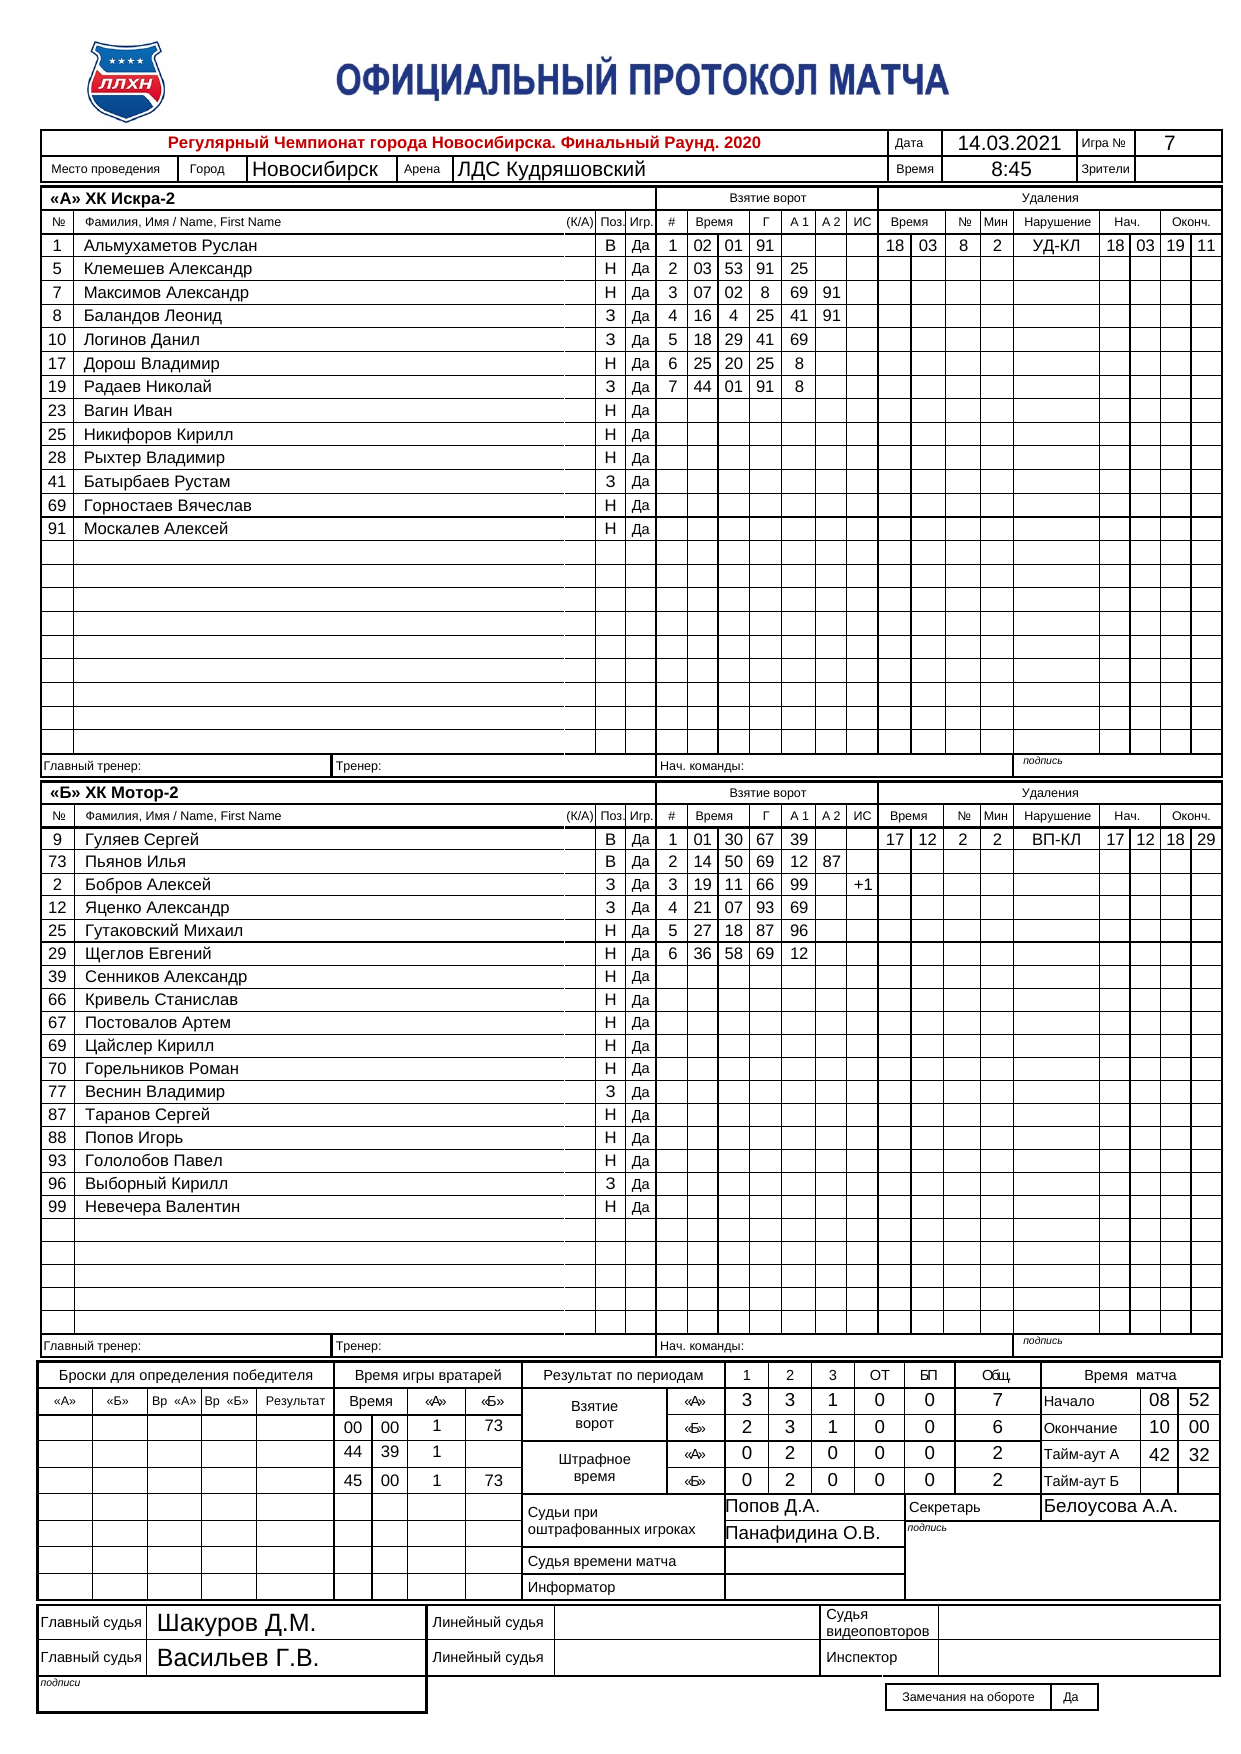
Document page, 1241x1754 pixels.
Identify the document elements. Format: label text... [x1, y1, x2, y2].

table_cell [1161, 1081, 1190, 1103]
table_cell [596, 707, 625, 729]
table_cell [946, 305, 980, 327]
table_cell [1100, 1104, 1129, 1126]
table_cell # [657, 805, 687, 826]
table_cell [1100, 541, 1129, 564]
table_cell [1192, 423, 1221, 445]
table_cell Да [626, 850, 655, 872]
table_cell В [596, 235, 625, 256]
table_cell 3 [769, 1415, 811, 1440]
table_cell [688, 1035, 717, 1057]
table_cell Место проведения [42, 157, 177, 181]
table_cell [657, 1081, 687, 1103]
table_cell Да [626, 518, 655, 540]
table_cell [565, 730, 595, 753]
table_cell [750, 518, 781, 540]
table_header 2 [769, 1363, 811, 1387]
table_cell [565, 850, 595, 872]
table_cell [1100, 1219, 1129, 1241]
table_cell 18 [688, 328, 717, 351]
table_cell ИС [847, 211, 877, 233]
table_cell [626, 1265, 655, 1287]
table_cell [816, 235, 846, 256]
table_cell 91 [816, 281, 846, 303]
table_cell [847, 446, 877, 469]
table_cell [1099, 1682, 1220, 1711]
table_cell [946, 541, 980, 564]
table_cell [565, 257, 595, 280]
table_cell [847, 541, 877, 564]
table_cell 2 [981, 235, 1013, 256]
table_cell Да [626, 989, 655, 1011]
table_cell [1100, 730, 1129, 753]
table_cell [1131, 636, 1160, 658]
table_cell [981, 1173, 1013, 1195]
table_cell [1131, 1219, 1160, 1241]
table_cell [373, 1521, 407, 1546]
table_cell 18 [1161, 829, 1190, 849]
table_cell [565, 423, 595, 445]
table_cell [816, 874, 846, 895]
table_cell 18 [1100, 235, 1129, 256]
table_cell [596, 730, 625, 753]
table_cell 1 [657, 235, 687, 256]
table_cell подпись [1014, 755, 1221, 776]
table_cell [879, 399, 910, 422]
table_header Да [1052, 1685, 1097, 1709]
table_cell [847, 1035, 877, 1057]
table_cell [93, 1441, 147, 1467]
table_cell Окончание [1042, 1415, 1140, 1440]
table_cell [42, 612, 73, 634]
table_cell 73 [466, 1468, 521, 1493]
table_cell [39, 1468, 92, 1493]
table_cell [1192, 1035, 1221, 1057]
table_cell [1192, 612, 1221, 634]
table_cell [1100, 659, 1129, 682]
table_cell [688, 659, 717, 682]
table_cell [879, 1104, 910, 1126]
table_cell 0 [726, 1442, 768, 1467]
table_cell Да [626, 446, 655, 469]
table_cell [565, 446, 595, 469]
table_cell Да [626, 376, 655, 398]
table_header Удаления [879, 188, 1221, 209]
table_cell [1192, 257, 1221, 280]
table_cell [879, 1311, 910, 1333]
table_cell [944, 1012, 980, 1033]
table_cell Да [626, 470, 655, 493]
table_cell [1192, 966, 1221, 987]
table_cell [847, 281, 877, 303]
table_cell [1131, 659, 1160, 682]
table_cell [565, 707, 595, 729]
table_cell Да [626, 1104, 655, 1126]
table_cell Белоусова А.А. [1042, 1495, 1219, 1520]
picture [5, 28, 1179, 129]
table_cell [1161, 636, 1190, 658]
table_cell [750, 1127, 781, 1149]
table_cell [981, 1035, 1013, 1057]
table_cell [782, 730, 815, 753]
table_cell [719, 518, 749, 540]
table_cell [1131, 1311, 1160, 1333]
table_cell [1161, 612, 1190, 634]
table_cell [912, 423, 945, 445]
table_cell [1161, 1058, 1190, 1079]
table_cell [883, 1677, 1220, 1681]
table_cell [750, 1058, 781, 1079]
table_cell [688, 707, 717, 729]
table_cell Кривель Станислав [75, 989, 564, 1011]
table_cell Главный тренер: [42, 1335, 330, 1356]
table_cell [688, 541, 717, 564]
table_cell [912, 850, 943, 872]
table_cell 01 [719, 235, 749, 256]
table_cell 03 [912, 235, 945, 256]
table_cell [946, 683, 980, 706]
table_cell [816, 376, 846, 398]
table_cell Гутаковский Михаил [75, 920, 564, 941]
table_cell [719, 659, 749, 682]
table_cell [565, 1311, 595, 1333]
table_cell [565, 1012, 595, 1033]
table_cell [1192, 943, 1221, 964]
table_cell [1131, 1127, 1160, 1149]
table_cell 39 [373, 1441, 407, 1467]
table_cell 23 [42, 399, 73, 422]
table_cell [1131, 1035, 1160, 1057]
table_cell [1192, 446, 1221, 469]
table_cell [816, 1265, 846, 1287]
table_cell [981, 874, 1013, 895]
table_cell [719, 1311, 749, 1333]
table_cell Да [626, 1196, 655, 1218]
table_cell [1131, 518, 1160, 540]
table_cell 00 [373, 1468, 407, 1493]
table_cell Баландов Леонид [74, 305, 564, 327]
table_cell 32 [1179, 1441, 1219, 1467]
table_cell [719, 1104, 749, 1126]
table_cell Линейный судья [428, 1606, 554, 1639]
table_cell [879, 1196, 910, 1218]
table_cell [946, 494, 980, 516]
table_cell Выборный Кирилл [75, 1173, 564, 1195]
table_cell [74, 636, 564, 658]
table_cell [816, 943, 846, 964]
table_cell Секретарь [906, 1495, 1040, 1520]
table_cell [626, 659, 655, 682]
table_cell [688, 588, 717, 611]
table_cell 07 [719, 896, 749, 918]
table_cell 73 [42, 850, 74, 872]
table_cell 25 [750, 352, 781, 374]
table_cell [750, 1288, 781, 1310]
table_cell 00 [335, 1416, 371, 1440]
table_cell 12 [912, 829, 943, 849]
table_cell [912, 376, 945, 398]
table_cell [596, 1311, 625, 1333]
table_cell [981, 1012, 1013, 1033]
table_cell 91 [816, 305, 846, 327]
table_cell Нарушение [1014, 211, 1099, 233]
table_cell [565, 470, 595, 493]
table_cell [816, 1058, 846, 1079]
table_cell [555, 1606, 819, 1639]
table_cell [782, 565, 815, 587]
table_cell [202, 1547, 256, 1573]
table_cell Нач. команды: [657, 1335, 1012, 1356]
table_cell [944, 1242, 980, 1264]
table_cell [816, 1081, 846, 1103]
table_cell [912, 352, 945, 374]
table_cell [688, 730, 717, 753]
table_cell [1161, 1288, 1190, 1310]
table_cell Да [626, 943, 655, 964]
table_cell [981, 943, 1013, 964]
table_cell Вагин Иван [74, 399, 564, 422]
table_cell [657, 399, 687, 422]
table_cell 29 [1192, 829, 1221, 849]
table_cell [816, 352, 846, 374]
table_cell [981, 446, 1013, 469]
table_cell [1100, 707, 1129, 729]
table_cell [879, 1288, 910, 1310]
table_cell З [596, 305, 625, 327]
table_cell [782, 683, 815, 706]
table_cell Начало [1042, 1389, 1140, 1413]
table_cell А 1 [782, 805, 815, 826]
table_cell [657, 659, 687, 682]
table_cell [1014, 1196, 1099, 1218]
table_cell Да [626, 1173, 655, 1195]
table_cell 16 [688, 305, 717, 327]
table_cell [75, 1311, 564, 1333]
table_cell [148, 1468, 201, 1493]
table_cell [1161, 565, 1190, 587]
table_cell [750, 989, 781, 1011]
table_cell [657, 1058, 687, 1079]
table_cell [782, 612, 815, 634]
table_cell Щеглов Евгений [75, 943, 564, 964]
table_cell 8:45 [943, 157, 1076, 181]
table_cell [565, 989, 595, 1011]
table_cell [1100, 494, 1129, 516]
table_cell [626, 1288, 655, 1310]
table_cell [596, 1265, 625, 1287]
table_cell [816, 896, 846, 918]
table_cell 8 [782, 376, 815, 398]
table_cell 29 [42, 943, 74, 964]
table_cell «Б» [93, 1389, 147, 1413]
table_cell Да [626, 423, 655, 445]
table_cell 03 [1131, 235, 1160, 256]
table_cell Зрители [1078, 157, 1134, 181]
table_cell 87 [42, 1104, 74, 1126]
table_cell [879, 257, 910, 280]
table_header «А» ХК Искра-2 [42, 188, 655, 209]
table_cell Новосибирск [248, 157, 396, 181]
table_cell Панафидина О.В. [726, 1521, 904, 1546]
table_cell 87 [750, 920, 781, 941]
table_cell [912, 328, 945, 351]
table_cell [688, 1173, 717, 1195]
table_cell 2 [956, 1468, 1040, 1493]
table_cell [1100, 612, 1129, 634]
table_cell [1161, 494, 1190, 516]
table_cell [750, 446, 781, 469]
table_cell 44 [688, 376, 717, 398]
table_cell [719, 1265, 749, 1287]
table_cell [1131, 470, 1160, 493]
table_cell [1131, 707, 1160, 729]
table_cell [782, 446, 815, 469]
table_cell [944, 1311, 980, 1333]
table_cell Бобров Алексей [75, 874, 564, 895]
table_cell Время [879, 805, 943, 826]
table_cell 66 [750, 874, 781, 895]
table_cell [1014, 399, 1099, 422]
table_cell [981, 1219, 1013, 1241]
table_cell 4 [657, 305, 687, 327]
table_cell [912, 305, 945, 327]
table_cell Город [179, 157, 246, 181]
table_header БП [905, 1363, 954, 1387]
table_cell 6 [657, 943, 687, 964]
table_cell [565, 966, 595, 987]
table_cell [1192, 874, 1221, 895]
table_cell [1192, 1104, 1221, 1126]
table_cell Главный тренер: [42, 755, 330, 776]
table_cell 5 [657, 920, 687, 941]
table_cell [782, 541, 815, 564]
table_cell З [596, 896, 625, 918]
table_cell [847, 636, 877, 658]
table_cell Тайм-аут А [1042, 1441, 1140, 1467]
table_cell [750, 1311, 781, 1333]
table_cell 3 [657, 874, 687, 895]
table_cell [750, 659, 781, 682]
table_cell [657, 446, 687, 469]
table_cell [981, 565, 1013, 587]
table_cell [1131, 1265, 1160, 1287]
table_cell 1 [657, 829, 687, 849]
table_cell [1014, 494, 1099, 516]
table_cell [847, 305, 877, 327]
table_cell [1161, 1104, 1190, 1126]
table_cell [912, 446, 945, 469]
table_cell [816, 399, 846, 422]
table_cell [816, 1173, 846, 1195]
table_cell [408, 1574, 465, 1599]
table_cell [981, 541, 1013, 564]
table_cell [847, 683, 877, 706]
table_cell [1014, 989, 1099, 1011]
table_cell [847, 235, 877, 256]
table_cell Оконч. [1161, 211, 1221, 233]
table_cell [944, 1081, 980, 1103]
table_cell [946, 446, 980, 469]
table_cell [42, 565, 73, 587]
table_cell Горельников Роман [75, 1058, 564, 1079]
table_cell [1100, 896, 1129, 918]
table_cell [466, 1441, 521, 1467]
table_cell [782, 399, 815, 422]
table_cell [847, 1288, 877, 1310]
table_cell [565, 683, 595, 706]
table_cell [1100, 281, 1129, 303]
table_cell [596, 612, 625, 634]
table_cell Н [596, 352, 625, 374]
table_cell Клемешев Александр [74, 257, 564, 280]
table_cell [202, 1521, 256, 1546]
table_cell 0 [855, 1442, 904, 1467]
table_cell [912, 541, 945, 564]
table_cell [1014, 1150, 1099, 1172]
table_cell [565, 1104, 595, 1126]
table_cell [847, 588, 877, 611]
table_cell [626, 1311, 655, 1333]
table_cell [981, 707, 1013, 729]
table_cell [688, 494, 717, 516]
table_cell [1100, 446, 1129, 469]
table_cell Мин [981, 805, 1013, 826]
table_cell [657, 1219, 687, 1241]
table_cell [1100, 1035, 1129, 1057]
table_cell [1161, 541, 1190, 564]
table_cell 11 [719, 874, 749, 895]
table_cell [847, 707, 877, 729]
table_cell [626, 707, 655, 729]
table_cell [657, 1173, 687, 1195]
table_cell 69 [750, 850, 781, 872]
table_cell [1192, 659, 1221, 682]
table_cell [688, 989, 717, 1011]
table_cell Фамилия, Имя / Name, First Name [74, 211, 565, 233]
table_cell [1192, 1288, 1221, 1310]
table_cell [816, 1288, 846, 1310]
table_cell [1179, 1468, 1219, 1493]
table_cell Игр. [626, 211, 655, 233]
table_cell Н [596, 518, 625, 540]
table_cell [1100, 1081, 1129, 1103]
table_cell [847, 896, 877, 918]
table_cell [782, 235, 815, 256]
table_cell [1192, 1242, 1221, 1264]
table_cell [782, 989, 815, 1011]
table_cell [1100, 1265, 1129, 1287]
table_cell [1014, 257, 1099, 280]
table_cell [816, 1242, 846, 1264]
table_cell 99 [42, 1196, 74, 1218]
table_cell [847, 328, 877, 351]
table_cell Линейный судья [428, 1640, 554, 1675]
table_cell [565, 896, 595, 918]
table_cell Да [626, 1127, 655, 1149]
table_cell [565, 829, 595, 849]
table_cell [93, 1494, 147, 1520]
table_cell УД-КЛ [1014, 235, 1099, 256]
table_cell [466, 1494, 521, 1520]
table_cell [944, 966, 980, 987]
table_cell [879, 1035, 910, 1057]
table_cell подпись [1014, 1335, 1221, 1356]
table_cell [74, 541, 564, 564]
table_cell [39, 1574, 92, 1599]
table_cell [335, 1521, 371, 1546]
table_cell 69 [782, 896, 815, 918]
table_cell [1014, 659, 1099, 682]
table_cell [1192, 896, 1221, 918]
table_cell [1014, 565, 1099, 587]
table_cell [816, 989, 846, 1011]
table_cell ЛДС Кудряшовский [454, 157, 887, 181]
table_cell Вр «А» [148, 1389, 201, 1413]
table_cell 0 [905, 1442, 954, 1467]
table_cell [565, 874, 595, 895]
table_cell [719, 683, 749, 706]
table_cell [782, 659, 815, 682]
table_cell 8 [946, 235, 980, 256]
table_cell 1 [812, 1389, 854, 1413]
table_cell [93, 1521, 147, 1546]
table_cell [981, 257, 1013, 280]
table_cell [879, 943, 910, 964]
table_cell Таранов Сергей [75, 1104, 564, 1126]
table_cell [750, 1265, 781, 1287]
table_cell [1131, 423, 1160, 445]
table_cell Главный судья [39, 1606, 146, 1639]
table_cell [1014, 966, 1099, 987]
table_cell [1131, 588, 1160, 611]
table_cell [1014, 1081, 1099, 1103]
table_cell Н [596, 966, 625, 987]
table_cell Поз. [596, 805, 625, 826]
table_header Взятие ворот [657, 188, 877, 209]
table_cell [1131, 494, 1160, 516]
table_cell 08 [1141, 1389, 1177, 1413]
table_cell [981, 850, 1013, 872]
table_cell [1014, 376, 1099, 398]
table_cell 17 [1100, 829, 1129, 849]
table_cell [565, 1081, 595, 1103]
table_cell [879, 352, 910, 374]
table_cell [912, 896, 943, 918]
table_cell [782, 1288, 815, 1310]
table_cell [847, 565, 877, 587]
table_header Дата [889, 131, 941, 155]
table_cell [1192, 565, 1221, 587]
table_cell [1192, 470, 1221, 493]
table_cell [847, 1127, 877, 1149]
table_cell [1100, 1288, 1129, 1310]
table_cell 2 [769, 1442, 811, 1467]
table_cell [719, 1242, 749, 1264]
table_cell [1161, 874, 1190, 895]
table_cell [1161, 920, 1190, 941]
table_cell 69 [782, 328, 815, 351]
table_cell [565, 1150, 595, 1172]
table_cell [816, 541, 846, 564]
table_cell [719, 1058, 749, 1079]
table_cell [657, 518, 687, 540]
table_cell [912, 1150, 943, 1172]
table_cell Да [626, 966, 655, 987]
table_cell Н [596, 1035, 625, 1057]
table_cell [816, 1012, 846, 1033]
table_cell [981, 1242, 1013, 1264]
table_cell [1014, 943, 1099, 964]
table_cell [1161, 1012, 1190, 1033]
table_cell [1014, 446, 1099, 469]
table_cell [74, 659, 564, 682]
table_cell [75, 1265, 564, 1287]
table_cell [1161, 328, 1190, 351]
table_cell [879, 1127, 910, 1149]
table_cell 0 [812, 1442, 854, 1467]
table_cell Рыхтер Владимир [74, 446, 564, 469]
table_cell [981, 1288, 1013, 1310]
table_cell 2 [981, 829, 1013, 849]
table_cell [1131, 874, 1160, 895]
table_cell [912, 1219, 943, 1241]
table_cell [847, 1081, 877, 1103]
table_cell [939, 1606, 1219, 1639]
table_cell 41 [782, 305, 815, 327]
table_cell [42, 730, 73, 753]
table_cell [1192, 399, 1221, 422]
table_cell Время [688, 211, 749, 233]
table_cell [981, 1265, 1013, 1287]
table_cell [1131, 352, 1160, 374]
table_cell Н [596, 1012, 625, 1033]
table_cell [879, 896, 910, 918]
table_cell [1100, 989, 1129, 1011]
table_cell [1014, 328, 1099, 351]
table_cell [657, 1242, 687, 1264]
table_cell 12 [782, 850, 815, 872]
table_cell [750, 588, 781, 611]
table_cell [42, 541, 73, 564]
table_cell [1100, 874, 1129, 895]
table_cell [1192, 376, 1221, 398]
table_cell [1161, 588, 1190, 611]
table_cell [466, 1547, 521, 1573]
table_cell Альмухаметов Руслан [74, 235, 564, 256]
table_cell [202, 1468, 256, 1493]
table_cell Попов Игорь [75, 1127, 564, 1149]
table_cell [1014, 1012, 1099, 1033]
table_cell [912, 612, 945, 634]
table_cell [1131, 1058, 1160, 1079]
table_cell В [596, 829, 625, 849]
table_cell [1014, 541, 1099, 564]
table_cell Да [626, 1058, 655, 1079]
table_cell [202, 1416, 256, 1440]
table_cell [257, 1468, 333, 1493]
table_cell 10 [42, 328, 73, 351]
table_cell [148, 1416, 201, 1440]
table_cell [750, 1104, 781, 1126]
table_cell [981, 896, 1013, 918]
table_cell [1192, 1311, 1221, 1333]
table_cell [847, 943, 877, 964]
table_cell [466, 1574, 521, 1599]
table_cell [750, 1173, 781, 1195]
table_cell [1161, 281, 1190, 303]
table_cell [719, 565, 749, 587]
table_cell 12 [42, 896, 74, 918]
table_cell [944, 1265, 980, 1287]
table_cell [750, 707, 781, 729]
table_cell [879, 328, 910, 351]
table_cell [688, 1150, 717, 1172]
table_cell [42, 707, 73, 729]
table_cell [74, 683, 564, 706]
table_cell [782, 494, 815, 516]
table_cell [408, 1547, 465, 1573]
table_cell [719, 1081, 749, 1103]
table_cell З [596, 376, 625, 398]
table_cell [782, 1058, 815, 1079]
table_cell [373, 1494, 407, 1520]
table_cell Оконч. [1161, 805, 1221, 826]
table_cell [257, 1574, 333, 1599]
table_cell [565, 281, 595, 303]
table_cell [1100, 518, 1129, 540]
table_cell [565, 636, 595, 658]
table_cell [912, 1196, 943, 1218]
table_cell З [596, 328, 625, 351]
table_cell 0 [905, 1415, 954, 1440]
table_cell [1131, 541, 1160, 564]
table_cell [148, 1574, 201, 1599]
table_cell [335, 1574, 371, 1599]
table_cell [847, 920, 877, 941]
table_cell [373, 1574, 407, 1599]
table_cell 1 [812, 1415, 854, 1440]
table_cell [1192, 1150, 1221, 1172]
table_cell [981, 352, 1013, 374]
table_cell [944, 1150, 980, 1172]
table_cell Результат [257, 1389, 333, 1413]
table_cell 77 [42, 1081, 74, 1103]
table_cell [596, 1242, 625, 1264]
table_cell [1100, 1311, 1129, 1333]
table_cell [1100, 1127, 1129, 1149]
table_cell [74, 707, 564, 729]
table_cell [981, 1127, 1013, 1149]
table_cell [912, 989, 943, 1011]
table_cell [981, 1196, 1013, 1218]
table_cell 91 [750, 235, 781, 256]
table_cell [373, 1547, 407, 1573]
table_cell Н [596, 1127, 625, 1149]
table_cell [565, 1219, 595, 1241]
table_cell 2 [944, 829, 980, 849]
table_cell Да [626, 235, 655, 256]
table_cell 73 [466, 1416, 521, 1440]
table_cell [565, 541, 595, 564]
table_cell [1161, 305, 1190, 327]
table_cell 52 [1179, 1389, 1219, 1413]
table_cell [946, 376, 980, 398]
table_cell [981, 612, 1013, 634]
table_cell [1161, 683, 1190, 706]
table_cell [1100, 636, 1129, 658]
table_cell [657, 423, 687, 445]
table_cell [946, 281, 980, 303]
table_cell [946, 636, 980, 658]
table_cell [565, 494, 595, 516]
table_cell [1014, 1058, 1099, 1079]
table_cell [1161, 446, 1190, 469]
table_cell 29 [719, 328, 749, 351]
table_header Результат по периодам [523, 1363, 724, 1387]
table_cell [879, 376, 910, 398]
table_cell [750, 470, 781, 493]
table_cell [944, 1127, 980, 1149]
table_cell [912, 1265, 943, 1287]
table_cell Поз. [596, 211, 625, 233]
table_cell 17 [879, 829, 910, 849]
table_cell [879, 1242, 910, 1264]
table_cell [688, 1081, 717, 1103]
table_cell [944, 1035, 980, 1057]
table_cell [912, 565, 945, 587]
table_cell [879, 612, 910, 634]
table_cell [782, 1173, 815, 1195]
table_cell [719, 541, 749, 564]
table_header 3 [812, 1363, 854, 1387]
table_cell [1161, 943, 1190, 964]
table_cell 1 [42, 235, 73, 256]
table_cell [1161, 470, 1190, 493]
table_cell Да [626, 896, 655, 918]
table_cell [981, 683, 1013, 706]
table_cell [981, 1311, 1013, 1333]
table_cell 1 [408, 1441, 465, 1467]
table_cell [688, 423, 717, 445]
table_cell [1014, 920, 1099, 941]
table_cell [879, 470, 910, 493]
table_cell [1100, 376, 1129, 398]
table_cell Г [750, 211, 781, 233]
table_cell [719, 1288, 749, 1310]
table_cell [816, 730, 846, 753]
table_cell Да [626, 920, 655, 941]
table_cell № [42, 211, 73, 233]
table_cell [565, 1035, 595, 1057]
table_cell [879, 874, 910, 895]
table_cell [981, 1150, 1013, 1172]
table_cell [1161, 1219, 1190, 1241]
table_cell Васильев Г.В. [147, 1640, 425, 1675]
table_cell [1131, 1104, 1160, 1126]
table_cell 58 [719, 943, 749, 964]
table_cell [1014, 352, 1099, 374]
table_cell 7 [657, 376, 687, 398]
table_header Время игры вратарей [335, 1363, 521, 1387]
table_cell Н [596, 494, 625, 516]
table_cell [1100, 1242, 1129, 1264]
table_cell [1100, 399, 1129, 422]
table_cell 6 [956, 1415, 1040, 1440]
table_cell [657, 1012, 687, 1033]
table_cell [912, 518, 945, 540]
table_cell А 2 [816, 805, 846, 826]
table_cell 12 [782, 943, 815, 964]
table_cell [719, 707, 749, 729]
table_cell [74, 730, 564, 753]
table_cell 8 [782, 352, 815, 374]
table_cell [1100, 423, 1129, 445]
table_cell [847, 1265, 877, 1287]
table_cell [1100, 1150, 1129, 1172]
table_cell [565, 305, 595, 327]
table_cell подписи [39, 1677, 425, 1711]
table_cell [847, 1196, 877, 1218]
table_cell [688, 683, 717, 706]
table_cell [981, 281, 1013, 303]
table_cell [1161, 1035, 1190, 1057]
table_cell [912, 470, 945, 493]
table_cell [1100, 352, 1129, 374]
table_cell [1192, 518, 1221, 540]
table_cell [946, 612, 980, 634]
table_cell [944, 1288, 980, 1310]
table_cell [1131, 683, 1160, 706]
table_cell [1131, 943, 1160, 964]
table_cell Информатор [523, 1575, 724, 1599]
table_cell [202, 1441, 256, 1467]
table_cell [1100, 850, 1129, 872]
table_cell [719, 470, 749, 493]
table_cell [879, 305, 910, 327]
table_cell [912, 1035, 943, 1057]
table_cell [981, 328, 1013, 351]
table_cell [847, 1104, 877, 1126]
table_cell [1192, 352, 1221, 374]
table_cell 4 [719, 305, 749, 327]
table_cell [657, 588, 687, 611]
table_cell [657, 1311, 687, 1333]
table_cell [688, 446, 717, 469]
table_cell [1014, 588, 1099, 611]
table_cell 25 [688, 352, 717, 374]
table_cell З [596, 1173, 625, 1195]
table_cell [816, 683, 846, 706]
table_cell Постовалов Артем [75, 1012, 564, 1033]
table_cell [816, 328, 846, 351]
table_cell Нач. [1100, 211, 1160, 233]
table_cell [257, 1521, 333, 1546]
table_cell [719, 612, 749, 634]
table_cell [782, 588, 815, 611]
table_cell [565, 1127, 595, 1149]
table_cell [1161, 1127, 1190, 1149]
table_cell 36 [688, 943, 717, 964]
table_cell [466, 1521, 521, 1546]
table_cell [1014, 305, 1099, 327]
table_cell [912, 920, 943, 941]
table_cell [719, 966, 749, 987]
table_cell [1100, 588, 1129, 611]
table_header «Б» ХК Мотор-2 [42, 783, 655, 803]
table_cell 20 [719, 352, 749, 374]
table_cell (К/А) [565, 805, 595, 826]
table_cell Радаев Николай [74, 376, 564, 398]
table_cell [688, 1104, 717, 1126]
table_cell Н [596, 257, 625, 280]
table_cell [912, 966, 943, 987]
table_cell [42, 659, 73, 682]
table_cell [879, 494, 910, 516]
table_cell № [946, 211, 980, 233]
table_cell [39, 1494, 92, 1520]
table_cell [257, 1547, 333, 1573]
table_cell [1192, 1265, 1221, 1287]
table_cell Мин [981, 211, 1013, 233]
table_cell [1192, 1196, 1221, 1218]
table_cell [912, 1127, 943, 1149]
table_cell [981, 470, 1013, 493]
table_cell [816, 636, 846, 658]
table_cell [565, 376, 595, 398]
table_cell [626, 565, 655, 587]
table_cell [1014, 1173, 1099, 1195]
table_cell [1161, 989, 1190, 1011]
table_cell [939, 1640, 1219, 1675]
table_cell [946, 565, 980, 587]
table_cell [719, 494, 749, 516]
table_cell [981, 305, 1013, 327]
table_cell «Б» [668, 1468, 724, 1493]
table_cell 2 [42, 874, 74, 895]
table_cell [750, 1081, 781, 1103]
table_cell 53 [719, 257, 749, 280]
table_cell [816, 612, 846, 634]
table_cell [1014, 707, 1099, 729]
table_cell Тренер: [333, 1335, 655, 1356]
table_cell [816, 1150, 846, 1172]
table_cell [847, 1173, 877, 1195]
table_cell 21 [688, 896, 717, 918]
table_cell [912, 1104, 943, 1126]
table_cell [75, 1242, 564, 1264]
table_cell [912, 683, 945, 706]
table_cell [912, 659, 945, 682]
table_cell Пьянов Илья [75, 850, 564, 872]
table_cell Н [596, 943, 625, 964]
table_cell [912, 281, 945, 303]
table_cell [626, 636, 655, 658]
table_cell [944, 1173, 980, 1195]
table_cell [981, 1058, 1013, 1079]
table_cell [1014, 518, 1099, 540]
table_cell Батырбаев Рустам [74, 470, 564, 493]
table_cell [1100, 257, 1129, 280]
table_cell Н [596, 1150, 625, 1172]
table_cell [879, 966, 910, 987]
table_cell [688, 966, 717, 987]
table_cell ИС [847, 805, 877, 826]
table_cell подпись [906, 1522, 1219, 1599]
table_cell [1131, 376, 1160, 398]
table_cell [879, 541, 910, 564]
table_cell [782, 1104, 815, 1126]
table_cell [688, 399, 717, 422]
table_cell [944, 1058, 980, 1079]
table_cell [1161, 850, 1190, 872]
table_cell [657, 494, 687, 516]
table_cell +1 [847, 874, 877, 895]
table_cell «А» [668, 1442, 724, 1467]
table_cell [1161, 1150, 1190, 1172]
table_cell [1131, 1196, 1160, 1218]
table_cell [688, 565, 717, 587]
table_cell Время [335, 1389, 407, 1413]
table_cell [912, 1242, 943, 1264]
table_cell [1192, 494, 1221, 516]
table_cell Да [626, 874, 655, 895]
table_cell [1131, 989, 1160, 1011]
table_cell [847, 518, 877, 540]
table_cell [688, 1288, 717, 1310]
table_cell Нач. [1100, 805, 1160, 826]
table_header ОТ [855, 1363, 904, 1387]
table_cell [75, 1219, 564, 1241]
table_cell [750, 1012, 781, 1033]
table_cell [1014, 896, 1099, 918]
table_cell Время [879, 211, 945, 233]
table_cell [782, 1311, 815, 1333]
table_cell Тайм-аут Б [1042, 1468, 1140, 1493]
table_cell 17 [42, 352, 73, 374]
table_cell [879, 730, 910, 753]
table_cell 91 [750, 257, 781, 280]
table_cell Взятие ворот [523, 1389, 666, 1440]
table_cell [1131, 896, 1160, 918]
table_cell [719, 399, 749, 422]
table_cell [1131, 1173, 1160, 1195]
table_cell [565, 1196, 595, 1218]
table_cell [782, 1012, 815, 1033]
table_cell [565, 1173, 595, 1195]
table_cell [912, 1311, 943, 1333]
table_cell [565, 588, 595, 611]
table_cell [1161, 1173, 1190, 1195]
table_cell [912, 257, 945, 280]
table_cell [981, 636, 1013, 658]
table_cell [816, 588, 846, 611]
table_cell [565, 920, 595, 941]
table_cell [944, 943, 980, 964]
table_cell Н [596, 446, 625, 469]
table_cell 00 [373, 1416, 407, 1440]
table_cell [1100, 470, 1129, 493]
table_cell [912, 399, 945, 422]
table_cell З [596, 874, 625, 895]
table_cell Н [596, 1196, 625, 1218]
table_cell [879, 1058, 910, 1079]
table_cell 19 [688, 874, 717, 895]
table_cell [565, 328, 595, 351]
table_cell [1131, 399, 1160, 422]
table_cell 07 [688, 281, 717, 303]
table_cell Гуляев Сергей [75, 829, 564, 849]
table_cell [944, 1219, 980, 1241]
table_cell 91 [750, 376, 781, 398]
table_cell [847, 612, 877, 634]
table_cell [981, 730, 1013, 753]
table_cell [657, 966, 687, 987]
table_header Взятие ворот [657, 783, 877, 803]
table_cell [626, 1242, 655, 1264]
table_cell [42, 683, 73, 706]
table_cell [847, 376, 877, 398]
table_cell [1014, 1242, 1099, 1264]
table_cell Судья видеоповторов [821, 1606, 938, 1639]
table_cell [1131, 446, 1160, 469]
table_cell 2 [726, 1415, 768, 1440]
table_cell [719, 730, 749, 753]
table_cell Время [889, 157, 941, 181]
table_cell 11 [1192, 235, 1221, 256]
table_cell [944, 989, 980, 1011]
table_cell [42, 1311, 74, 1333]
table_cell [596, 659, 625, 682]
table_cell [688, 470, 717, 493]
table_cell [688, 1058, 717, 1079]
table_cell [1100, 1173, 1129, 1195]
table_cell [596, 1219, 625, 1241]
table_cell [1100, 966, 1129, 987]
table_cell [981, 423, 1013, 445]
table_cell [42, 1242, 74, 1264]
table_header Броски для определения победителя [39, 1363, 333, 1387]
table_cell 6 [657, 352, 687, 374]
table_cell 88 [42, 1127, 74, 1149]
table_cell [657, 1104, 687, 1126]
table_cell [750, 399, 781, 422]
table_cell 01 [719, 376, 749, 398]
table_cell Да [626, 352, 655, 374]
table_cell [335, 1494, 371, 1520]
table_cell [657, 730, 687, 753]
table_cell [879, 1012, 910, 1033]
table_cell «А» [39, 1389, 92, 1413]
table_cell Да [626, 494, 655, 516]
table_cell 2 [956, 1442, 1040, 1467]
table_cell 10 [1141, 1415, 1177, 1440]
table_cell [408, 1521, 465, 1546]
table_cell [946, 257, 980, 280]
table_cell [565, 1265, 595, 1287]
table_cell [847, 257, 877, 280]
table_cell [816, 659, 846, 682]
table_cell Логинов Данил [74, 328, 564, 351]
table_cell [1014, 1127, 1099, 1149]
table_cell [944, 874, 980, 895]
table_cell [750, 1150, 781, 1172]
table_cell 25 [42, 920, 74, 941]
table_cell [657, 989, 687, 1011]
table_cell Нарушение [1014, 805, 1099, 826]
table_cell 44 [335, 1441, 371, 1467]
table_cell [719, 1127, 749, 1149]
table_cell [1131, 305, 1160, 327]
table_cell [1100, 943, 1129, 964]
table_cell [719, 1012, 749, 1033]
table_cell [816, 966, 846, 987]
table_cell [42, 1219, 74, 1241]
table_cell [847, 399, 877, 422]
table_cell [816, 1104, 846, 1126]
table_cell 67 [750, 829, 781, 849]
table_cell [750, 494, 781, 516]
table_cell [847, 494, 877, 516]
table_cell 03 [688, 257, 717, 280]
table_cell [719, 1196, 749, 1218]
table_cell 25 [42, 423, 73, 445]
table_cell [750, 1219, 781, 1241]
table_header Регулярный Чемпионат города Новосибирска. Финальный Раунд. 2020 [42, 131, 887, 155]
table_cell 69 [750, 943, 781, 964]
table_cell [1192, 850, 1221, 872]
table_cell [750, 730, 781, 753]
table_cell [42, 588, 73, 611]
table_cell Г [750, 805, 781, 826]
table_cell [944, 896, 980, 918]
table_cell З [596, 470, 625, 493]
table_cell [816, 1035, 846, 1057]
table_cell [719, 1173, 749, 1195]
table_cell [750, 541, 781, 564]
table_cell [782, 1081, 815, 1103]
table_cell [1161, 896, 1190, 918]
table_cell 27 [688, 920, 717, 941]
table_cell [816, 446, 846, 469]
table_cell [912, 707, 945, 729]
table_cell [657, 1265, 687, 1287]
table_cell Н [596, 920, 625, 941]
table_cell [39, 1416, 92, 1440]
table_cell [879, 850, 910, 872]
table_cell [816, 1127, 846, 1149]
table_cell [75, 1288, 564, 1310]
table_cell 0 [905, 1389, 954, 1413]
table_cell [1131, 966, 1160, 987]
table_cell [981, 659, 1013, 682]
table_cell 14 [688, 850, 717, 872]
table_cell [946, 423, 980, 445]
table_cell [39, 1547, 92, 1573]
table_cell [719, 423, 749, 445]
table_header Замечания на обороте [887, 1685, 1050, 1709]
table_cell № [42, 805, 74, 826]
table_cell [657, 541, 687, 564]
table_cell Н [596, 281, 625, 303]
table_cell [1014, 1311, 1099, 1333]
table_cell [565, 659, 595, 682]
table_cell 41 [750, 328, 781, 351]
table_cell [1131, 1242, 1160, 1264]
table_cell [1192, 707, 1221, 729]
table_cell [74, 588, 564, 611]
table_cell Н [596, 1104, 625, 1126]
table_cell [596, 636, 625, 658]
table_cell [257, 1441, 333, 1467]
table_cell № [944, 805, 980, 826]
table_cell Н [596, 989, 625, 1011]
table_cell [688, 1012, 717, 1033]
table_cell [42, 1265, 74, 1287]
table_cell 69 [42, 494, 73, 516]
table_cell Н [596, 1058, 625, 1079]
table_cell [946, 518, 980, 540]
table_cell [816, 829, 846, 849]
table_cell 2 [657, 257, 687, 280]
table_cell [750, 612, 781, 634]
table_cell [565, 352, 595, 374]
table_cell [912, 636, 945, 658]
table_cell 41 [42, 470, 73, 493]
table_cell 4 [657, 896, 687, 918]
table_cell [1131, 1150, 1160, 1172]
table_cell 93 [42, 1150, 74, 1172]
table_cell [1131, 565, 1160, 587]
table_cell [1014, 683, 1099, 706]
table_cell [946, 470, 980, 493]
table_cell 69 [782, 281, 815, 303]
table_cell [946, 707, 980, 729]
table_cell [1014, 470, 1099, 493]
table_cell Да [626, 257, 655, 280]
table_cell [750, 423, 781, 445]
table_cell [782, 1035, 815, 1057]
table_cell [93, 1574, 147, 1599]
table_cell [1161, 1242, 1190, 1264]
table_cell Время [688, 805, 749, 826]
table_cell [1014, 1288, 1099, 1310]
table_cell [1100, 1012, 1129, 1033]
table_cell [1161, 399, 1190, 422]
table_cell [782, 470, 815, 493]
table_cell Да [626, 1081, 655, 1103]
table_cell [879, 636, 910, 658]
table_cell 5 [657, 328, 687, 351]
table_cell [1161, 518, 1190, 540]
table_cell [879, 1219, 910, 1241]
table_cell [1192, 588, 1221, 611]
table_cell [1131, 612, 1160, 634]
table_cell [1131, 328, 1160, 351]
table_cell [816, 1196, 846, 1218]
table_cell Да [626, 281, 655, 303]
table_cell [879, 281, 910, 303]
table_cell [879, 1173, 910, 1195]
table_cell [1192, 730, 1221, 753]
table_cell Да [626, 1035, 655, 1057]
table_cell [912, 874, 943, 895]
table_cell [1014, 1104, 1099, 1126]
table_cell [816, 1219, 846, 1241]
table_cell [93, 1468, 147, 1493]
table_cell [688, 612, 717, 634]
table_cell [1141, 1468, 1177, 1493]
table_cell [847, 470, 877, 493]
table_cell [981, 1104, 1013, 1126]
table_cell [750, 1196, 781, 1218]
table_cell 0 [812, 1468, 854, 1493]
table_cell Главный судья [39, 1640, 146, 1675]
table_cell 2 [657, 850, 687, 872]
table_cell [596, 1288, 625, 1310]
table_cell [657, 683, 687, 706]
table_cell В [596, 850, 625, 872]
table_cell 8 [42, 305, 73, 327]
table_cell 0 [855, 1415, 904, 1440]
table_cell [688, 1311, 717, 1333]
table_cell [657, 1196, 687, 1218]
table_cell [1014, 850, 1099, 872]
table_cell [1192, 683, 1221, 706]
table_cell [782, 1265, 815, 1287]
table_cell [1192, 1127, 1221, 1149]
table_cell [1192, 305, 1221, 327]
table_cell Штрафное время [523, 1442, 666, 1493]
table_header Время матча [1042, 1363, 1219, 1387]
table_cell [981, 518, 1013, 540]
table_cell [816, 257, 846, 280]
table_cell [1014, 874, 1099, 895]
table_cell 70 [42, 1058, 74, 1079]
table_cell (К/А) [565, 211, 595, 233]
table_cell 30 [719, 829, 749, 849]
table_cell [688, 1219, 717, 1241]
table_cell [719, 1219, 749, 1241]
table_cell [1131, 257, 1160, 280]
table_cell [565, 612, 595, 634]
table_cell [1014, 1265, 1099, 1287]
table_cell [782, 1127, 815, 1149]
table_cell Невечера Валентин [75, 1196, 564, 1218]
table_cell [912, 1288, 943, 1310]
table_cell [565, 1058, 595, 1079]
table_cell Инспектор [821, 1640, 938, 1675]
table_cell Судьи при оштрафованных игроках [523, 1495, 724, 1546]
table_cell [847, 730, 877, 753]
table_cell 25 [782, 257, 815, 280]
table_cell Да [626, 1150, 655, 1172]
table_cell [688, 1127, 717, 1149]
table_cell 00 [1179, 1415, 1219, 1440]
table_cell [946, 399, 980, 422]
table_cell [879, 1265, 910, 1287]
table_cell 9 [42, 829, 74, 849]
table_cell [981, 966, 1013, 987]
table_cell [626, 683, 655, 706]
table_cell [1192, 1081, 1221, 1103]
table_cell [981, 989, 1013, 1011]
table_cell [981, 1081, 1013, 1103]
table_cell 3 [657, 281, 687, 303]
table_cell [750, 636, 781, 658]
table_cell [1192, 541, 1221, 564]
table_cell 02 [688, 235, 717, 256]
table_cell [946, 588, 980, 611]
table_cell [981, 588, 1013, 611]
table_cell [847, 829, 877, 849]
table_cell [912, 943, 943, 964]
table_cell [912, 1058, 943, 1079]
table_cell [816, 494, 846, 516]
table_cell 67 [42, 1012, 74, 1033]
table_cell [1161, 966, 1190, 987]
table_cell [879, 989, 910, 1011]
table_cell [782, 1242, 815, 1264]
table_cell [1161, 1196, 1190, 1218]
table_cell [816, 707, 846, 729]
table_cell 7 [42, 281, 73, 303]
table_cell 02 [719, 281, 749, 303]
table_cell [944, 850, 980, 872]
table_cell [596, 683, 625, 706]
table_cell Нач. команды: [657, 755, 1012, 776]
table_cell [782, 1219, 815, 1241]
table_cell «Б » [466, 1389, 521, 1413]
table_cell [847, 1150, 877, 1172]
table_cell Да [626, 829, 655, 849]
table_cell 39 [782, 829, 815, 849]
table_cell [1014, 612, 1099, 634]
table_cell [750, 966, 781, 987]
table_cell [1131, 850, 1160, 872]
table_cell Вр «Б» [202, 1389, 256, 1413]
table_cell [1014, 1035, 1099, 1057]
table_cell [39, 1521, 92, 1546]
table_cell [912, 1012, 943, 1033]
table_cell [1161, 423, 1190, 445]
table_cell 18 [719, 920, 749, 941]
table_cell [148, 1521, 201, 1546]
table_cell [565, 1242, 595, 1264]
table_cell [879, 1081, 910, 1103]
table_cell [1014, 730, 1099, 753]
table_cell [148, 1441, 201, 1467]
table_cell 87 [816, 850, 846, 872]
table_cell [879, 683, 910, 706]
table_cell Яценко Александр [75, 896, 564, 918]
table_cell 25 [750, 305, 781, 327]
table_cell 69 [42, 1035, 74, 1057]
table_cell [1192, 1012, 1221, 1033]
table_cell [1131, 730, 1160, 753]
table_cell 12 [1131, 829, 1160, 849]
table_cell ВП-КЛ [1014, 829, 1099, 849]
table_cell Н [596, 399, 625, 422]
table_cell [782, 1150, 815, 1172]
table_cell Да [626, 399, 655, 422]
table_cell [657, 565, 687, 587]
table_cell [1192, 989, 1221, 1011]
table_cell [565, 565, 595, 587]
table_cell 50 [719, 850, 749, 872]
table_cell [847, 1242, 877, 1264]
table_cell [750, 683, 781, 706]
table_cell [847, 423, 877, 445]
table_cell Цайслер Кирилл [75, 1035, 564, 1057]
table_cell [847, 1058, 877, 1079]
table_cell [1100, 305, 1129, 327]
table_cell [944, 920, 980, 941]
table_cell 0 [726, 1468, 768, 1493]
table_cell [719, 989, 749, 1011]
table_cell [148, 1547, 201, 1573]
table_cell [39, 1441, 92, 1467]
table_cell [719, 1035, 749, 1057]
table_cell [688, 1265, 717, 1287]
table_cell [657, 612, 687, 634]
table_cell Дорош Владимир [74, 352, 564, 374]
table_cell Никифоров Кирилл [74, 423, 564, 445]
table_cell [879, 588, 910, 611]
table_cell [565, 399, 595, 422]
table_cell [847, 1311, 877, 1333]
table_cell [626, 612, 655, 634]
table_cell [946, 659, 980, 682]
table_cell [1100, 1058, 1129, 1079]
table_cell 45 [335, 1468, 371, 1493]
table_cell Судья времени матча [523, 1548, 724, 1573]
table_cell [782, 1196, 815, 1218]
table_cell Н [596, 423, 625, 445]
table_cell 39 [42, 966, 74, 987]
table_cell [1131, 1288, 1160, 1310]
table_header Игра № [1078, 131, 1134, 155]
table_cell [335, 1547, 371, 1573]
table_cell [981, 399, 1013, 422]
table_cell [688, 518, 717, 540]
table_cell Шакуров Д.М. [147, 1606, 425, 1639]
table_cell [1192, 920, 1221, 941]
table_cell [879, 659, 910, 682]
table_cell 66 [42, 989, 74, 1011]
table_header 7 [1136, 131, 1221, 155]
table_cell [428, 1677, 882, 1711]
table_cell [1131, 1081, 1160, 1103]
table_cell [879, 707, 910, 729]
table_cell [879, 1150, 910, 1172]
table_cell [1100, 683, 1129, 706]
table_cell [688, 1196, 717, 1218]
table_cell [750, 565, 781, 587]
table_cell [1131, 281, 1160, 303]
table_cell 1 [408, 1468, 465, 1493]
table_cell [1100, 1196, 1129, 1218]
table_cell [93, 1547, 147, 1573]
table_cell Гололобов Павел [75, 1150, 564, 1172]
table_cell [944, 1104, 980, 1126]
table_cell 3 [726, 1389, 768, 1413]
table_cell [657, 707, 687, 729]
table_cell [816, 470, 846, 493]
table_cell [1161, 257, 1190, 280]
table_cell [719, 446, 749, 469]
table_cell [782, 518, 815, 540]
table_cell 8 [750, 281, 781, 303]
table_cell [912, 1173, 943, 1195]
table_cell 0 [855, 1389, 904, 1413]
table_cell [782, 423, 815, 445]
table_cell Фамилия, Имя / Name, First Name [75, 805, 565, 826]
table_cell [816, 1311, 846, 1333]
table_cell [946, 328, 980, 351]
table_cell А 2 [816, 211, 846, 233]
table_cell [981, 920, 1013, 941]
table_cell [816, 518, 846, 540]
table_cell А 1 [782, 211, 815, 233]
table_cell [1161, 352, 1190, 374]
table_cell 18 [879, 235, 910, 256]
table_cell [565, 943, 595, 964]
table_cell 42 [1141, 1441, 1177, 1467]
table_cell [257, 1416, 333, 1440]
table_header Общ. [956, 1363, 1040, 1387]
table_cell [596, 588, 625, 611]
table_cell [912, 730, 945, 753]
table_cell [879, 423, 910, 445]
table_cell Москалев Алексей [74, 518, 564, 540]
table_cell [1014, 423, 1099, 445]
table_cell Игр. [626, 805, 655, 826]
table_cell [1192, 636, 1221, 658]
table_cell «А» [668, 1389, 724, 1413]
table_cell З [596, 1081, 625, 1103]
table_cell [148, 1494, 201, 1520]
table_cell [1161, 707, 1190, 729]
table_cell [626, 1219, 655, 1241]
table_cell [782, 636, 815, 658]
table_cell [1014, 636, 1099, 658]
table_cell [202, 1494, 256, 1520]
table_cell [981, 376, 1013, 398]
table_cell Да [626, 1012, 655, 1033]
table_cell 0 [855, 1468, 904, 1493]
table_cell [596, 565, 625, 587]
table_cell [1014, 1219, 1099, 1241]
table_header 1 [726, 1363, 768, 1387]
table_cell [879, 518, 910, 540]
table_cell [912, 1081, 943, 1103]
table_cell [1161, 730, 1190, 753]
table_cell [1192, 1219, 1221, 1241]
table_cell [42, 1288, 74, 1310]
table_cell [879, 565, 910, 587]
table_cell [782, 966, 815, 987]
table_cell [750, 1035, 781, 1057]
table_cell Сенников Александр [75, 966, 564, 987]
table_cell [879, 920, 910, 941]
table_cell [257, 1494, 333, 1520]
table_cell [847, 966, 877, 987]
table_cell [1136, 157, 1221, 181]
table_cell 2 [769, 1468, 811, 1493]
table_cell [912, 588, 945, 611]
table_cell [626, 541, 655, 564]
table_cell [688, 1242, 717, 1264]
table_cell 91 [42, 518, 73, 540]
table_cell [93, 1416, 147, 1440]
table_cell [688, 636, 717, 658]
table_cell 0 [905, 1468, 954, 1493]
table_cell [657, 470, 687, 493]
table_cell 19 [42, 376, 73, 398]
table_cell [981, 494, 1013, 516]
table_cell [1100, 328, 1129, 351]
table_cell [202, 1574, 256, 1599]
table_cell [1192, 1058, 1221, 1079]
table_cell [879, 446, 910, 469]
table_cell [74, 612, 564, 634]
table_cell [726, 1548, 904, 1573]
table_cell [1192, 328, 1221, 351]
table_cell [626, 730, 655, 753]
table_cell [657, 1035, 687, 1057]
table_cell 19 [1161, 235, 1190, 256]
table_cell [847, 659, 877, 682]
table_cell [1100, 565, 1129, 587]
table_cell Тренер: [333, 755, 655, 776]
table_cell [596, 541, 625, 564]
table_cell [944, 1196, 980, 1218]
table_cell [1100, 920, 1129, 941]
table_cell «А» [408, 1389, 465, 1413]
table_cell [847, 1012, 877, 1033]
table_cell [1131, 920, 1160, 941]
table_cell [719, 1150, 749, 1172]
table_cell [1192, 281, 1221, 303]
table_cell [847, 989, 877, 1011]
table_cell [657, 636, 687, 658]
table_cell # [657, 211, 687, 233]
table_cell 1 [408, 1416, 465, 1440]
table_cell [74, 565, 564, 587]
table_cell [565, 1288, 595, 1310]
table_cell [42, 636, 73, 658]
table_cell [719, 636, 749, 658]
table_cell Да [626, 328, 655, 351]
table_cell [912, 494, 945, 516]
table_cell [1161, 1265, 1190, 1287]
table_cell [626, 588, 655, 611]
table_cell [816, 920, 846, 941]
table_cell [816, 565, 846, 587]
table_cell 28 [42, 446, 73, 469]
table_cell [1192, 1173, 1221, 1195]
table_cell [1161, 1311, 1190, 1333]
table_cell 7 [956, 1389, 1040, 1413]
table_cell [565, 235, 595, 256]
table_cell [657, 1150, 687, 1172]
table_cell [847, 1219, 877, 1241]
table_cell [657, 1127, 687, 1149]
table_cell [1131, 1012, 1160, 1033]
table_cell [750, 1242, 781, 1264]
table_cell 3 [769, 1389, 811, 1413]
table_cell [847, 850, 877, 872]
table_cell 01 [688, 829, 717, 849]
table_cell [408, 1494, 465, 1520]
table_cell [555, 1640, 819, 1675]
table_cell [726, 1575, 904, 1599]
table_cell [816, 423, 846, 445]
table_cell 5 [42, 257, 73, 280]
table_cell Арена [398, 157, 452, 181]
table_cell [719, 588, 749, 611]
table_cell 99 [782, 874, 815, 895]
table_cell Горностаев Вячеслав [74, 494, 564, 516]
table_cell [565, 518, 595, 540]
table_cell [946, 730, 980, 753]
table_cell [782, 707, 815, 729]
table_cell 96 [782, 920, 815, 941]
table_cell Да [626, 305, 655, 327]
table_cell [946, 352, 980, 374]
table_cell [1161, 659, 1190, 682]
table_cell 93 [750, 896, 781, 918]
table_cell [657, 1288, 687, 1310]
table_header 14.03.2021 [943, 131, 1076, 155]
table_cell Максимов Александр [74, 281, 564, 303]
table_cell [1161, 376, 1190, 398]
table_cell Попов Д.А. [726, 1495, 904, 1520]
table_cell [847, 352, 877, 374]
table_cell «Б» [668, 1415, 724, 1440]
table_header Удаления [879, 783, 1221, 803]
table_cell Веснин Владимир [75, 1081, 564, 1103]
table_cell 96 [42, 1173, 74, 1195]
table_cell [1014, 281, 1099, 303]
